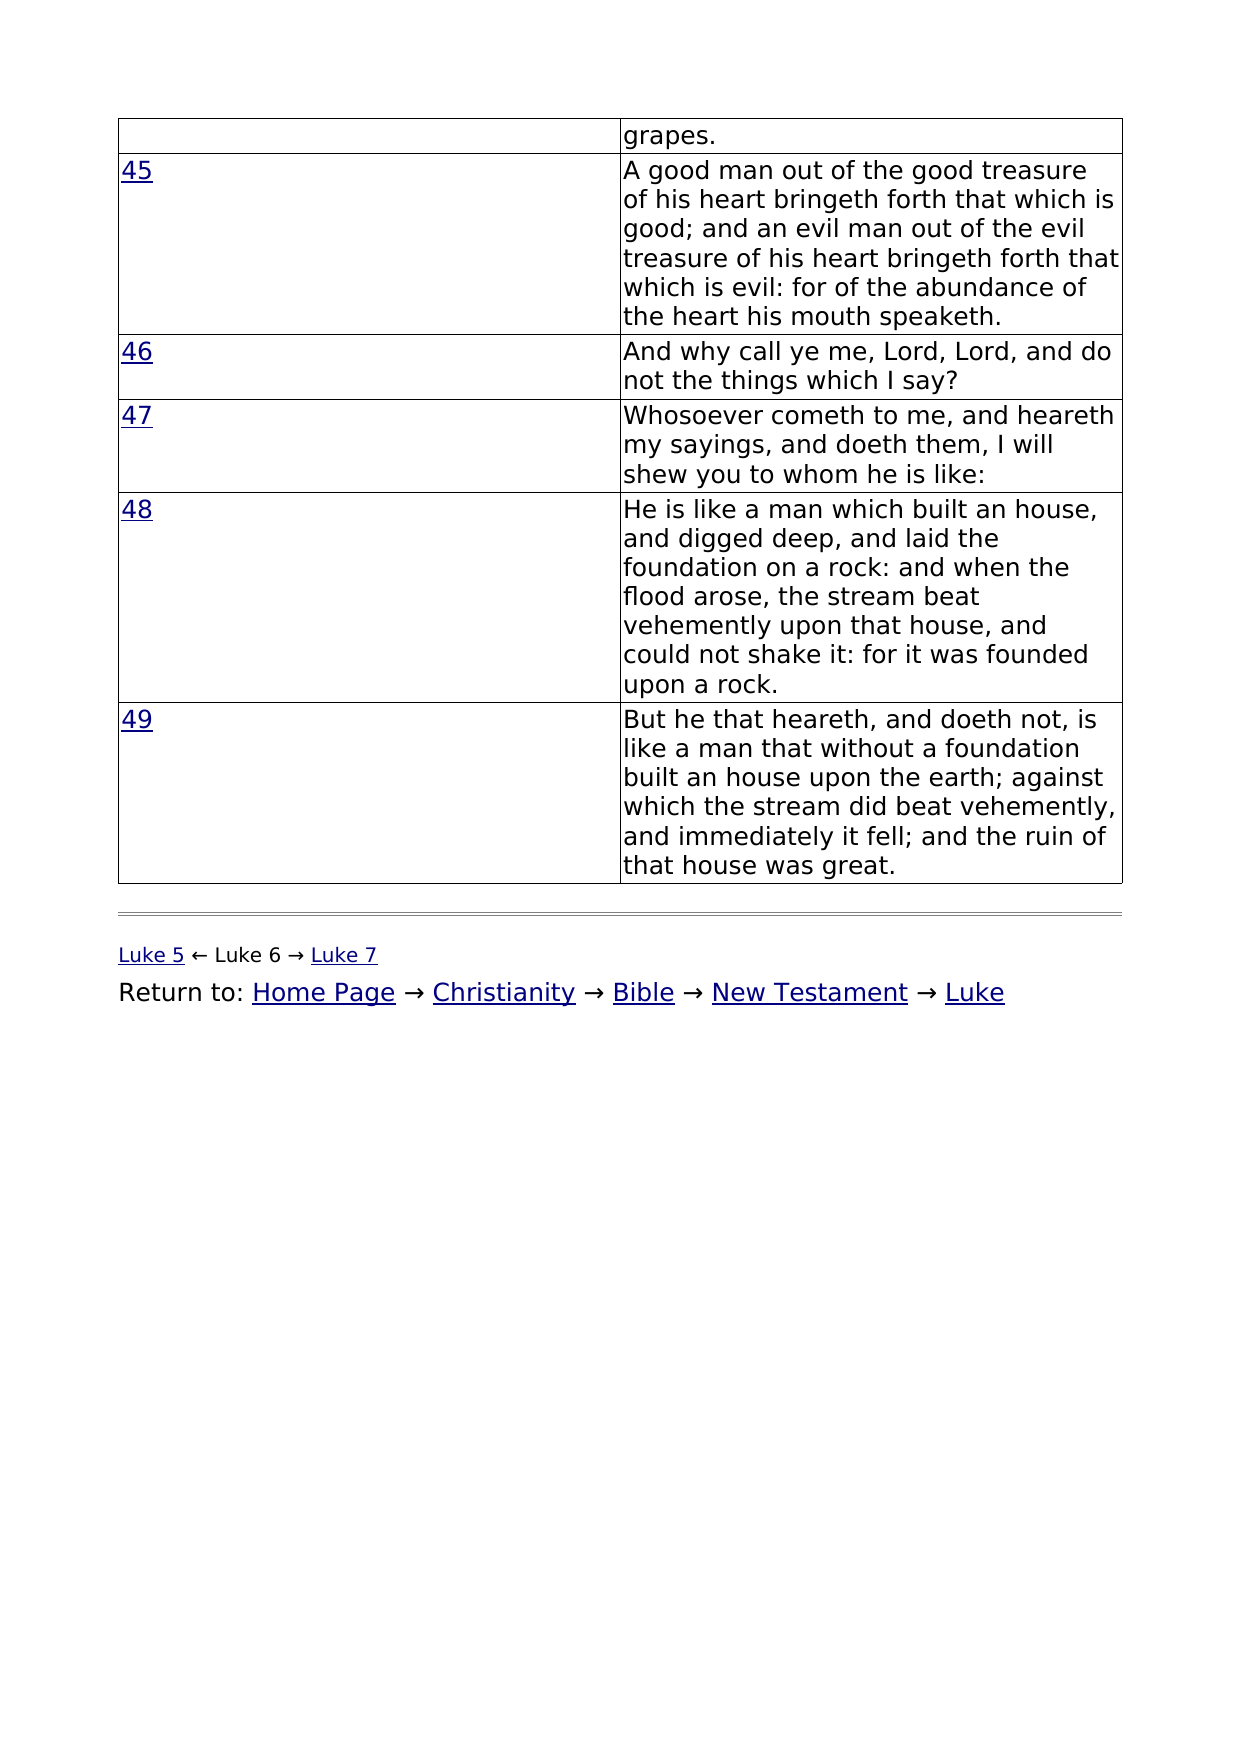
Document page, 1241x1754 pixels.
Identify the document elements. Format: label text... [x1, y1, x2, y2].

table_cell [119, 119, 620, 153]
table_cell 47 [119, 400, 620, 492]
table_cell Whosoever cometh to me, and heareth my sayings, and doeth them, I will shew you to whom he is like: [621, 400, 1122, 492]
table_cell 46 [119, 335, 620, 398]
table_cell 45 [119, 154, 620, 334]
table_cell And why call ye me, Lord, Lord, and do not the things which I say? [621, 335, 1122, 398]
table_cell 49 [119, 703, 620, 883]
table_cell But he that heareth, and doeth not, is like a man that without a foundation built an house upon the earth; against which the stream did beat vehemently, and immediately it fell; and the ruin of that house was great. [621, 703, 1122, 883]
table_cell 48 [119, 493, 620, 702]
table_cell grapes. [621, 119, 1122, 153]
table_cell He is like a man which built an house, and digged deep, and laid the foundation on a rock: and when the flood arose, the stream beat vehemently upon that house, and could not shake it: for it was founded upon a rock. [621, 493, 1122, 702]
table_cell A good man out of the good treasure of his heart bringeth forth that which is good; and an evil man out of the evil treasure of his heart bringeth forth that which is evil: for of the abundance of the heart his mouth speaketh. [621, 154, 1122, 334]
text Return to: Home Page → Christianity → Bible → New Testament → Luke [118, 978, 1122, 1007]
text Luke 5 ← Luke 6 → Luke 7 [118, 944, 1122, 978]
